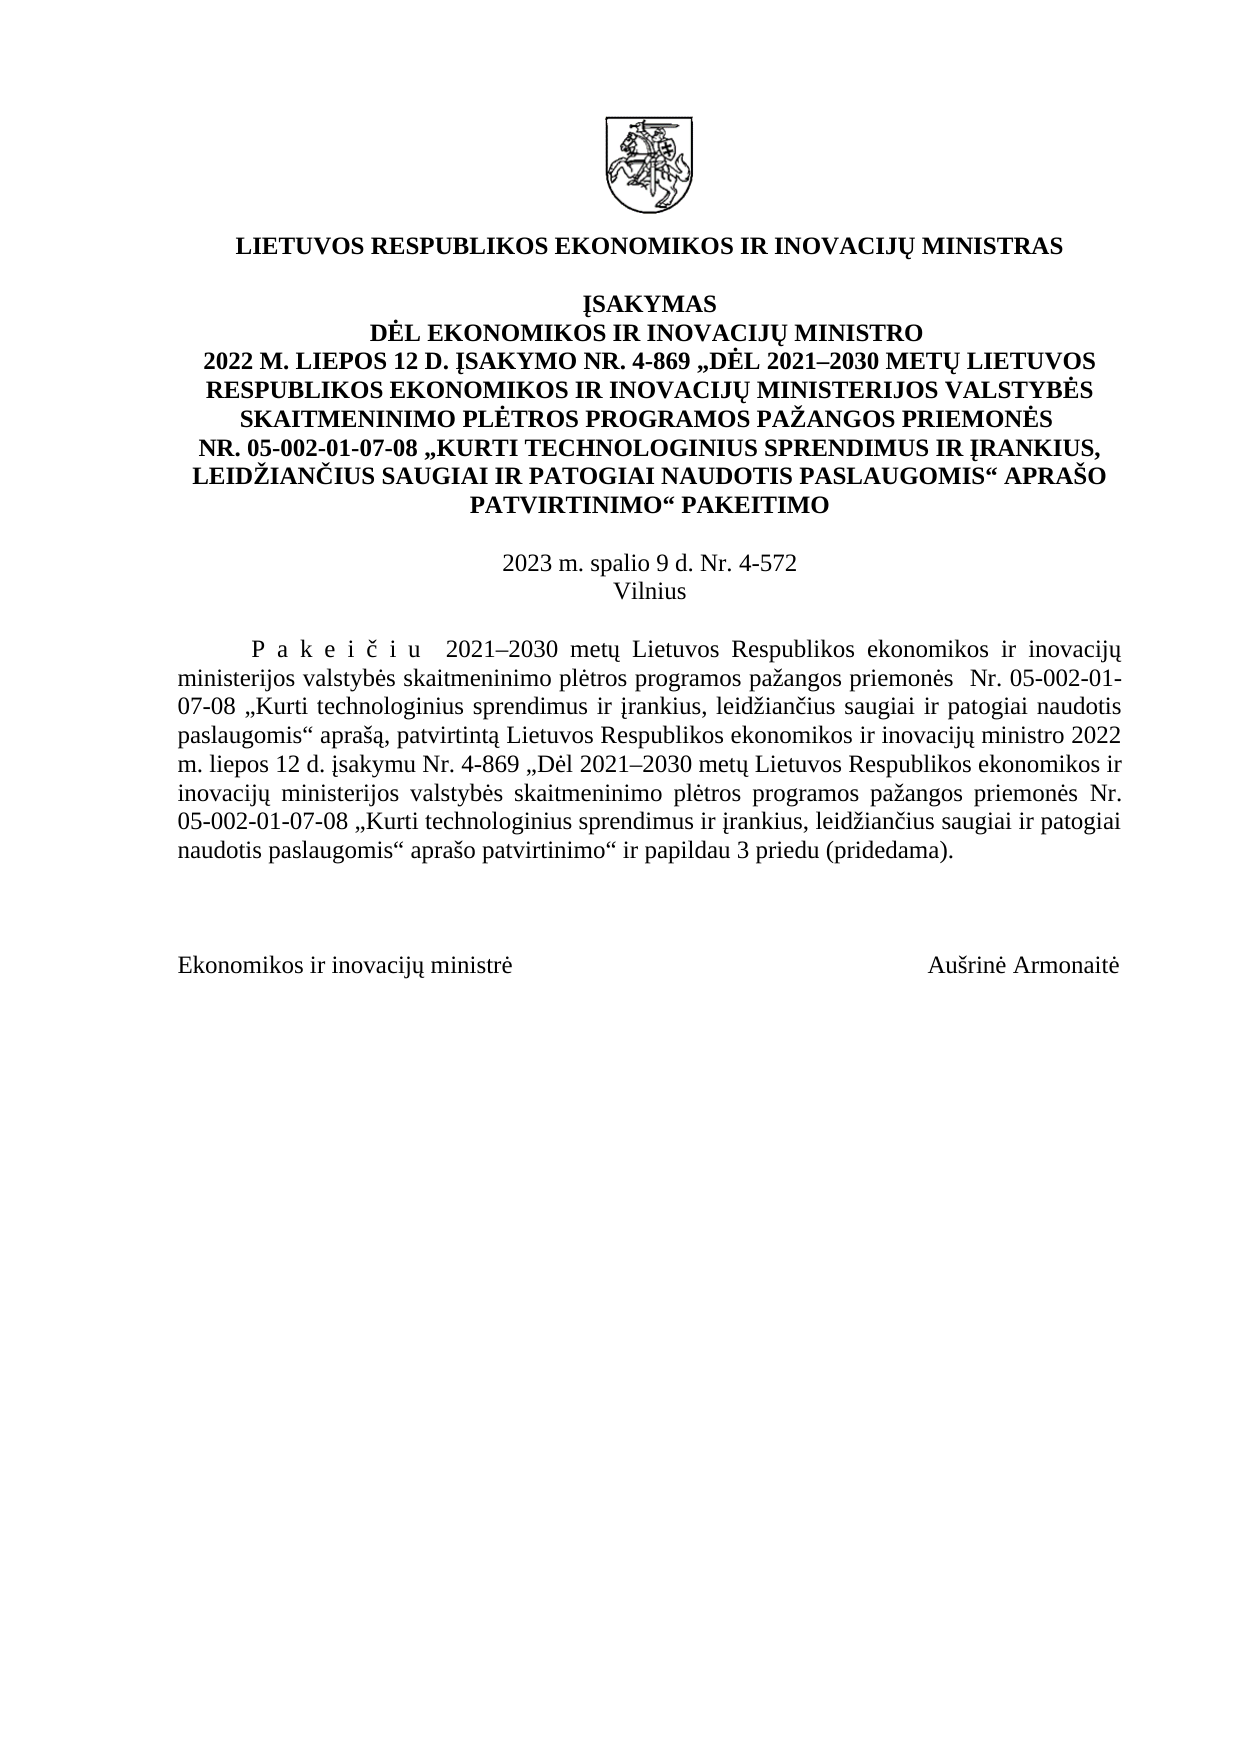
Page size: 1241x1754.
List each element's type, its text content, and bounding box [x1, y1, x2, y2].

text P a k e i č i u 2021–2030 metų Lietuvos Respublikos ekonomikos ir inovacijų ministerijos valstybės skaitmeninimo plėtros programos pažangos priemonės Nr. 05-002-01-07-08 „Kurti technologinius sprendimus ir įrankius, leidžiančius saugiai ir patogiai naudotis paslaugomis“ aprašą, patvirtintą Lietuvos Respublikos ekonomikos ir inovacijų ministro 2022 m. liepos 12 d. įsakymu Nr. 4-869 „Dėl 2021–2030 metų Lietuvos Respublikos ekonomikos ir inovacijų ministerijos valstybės skaitmeninimo plėtros programos pažangos priemonės Nr. 05-002-01-07-08 „Kurti technologinius sprendimus ir įrankius, leidžiančius saugiai ir patogiai naudotis paslaugomis“ aprašo patvirtinimo“ ir papildau 3 priedu (pridedama). [177, 634, 1122, 864]
text LIETUVOS RESPUBLIKOS Ekonomikos ir inovacijų MINISTRAS [177, 231, 1122, 260]
text 2023 m. spalio 9 d. Nr. 4-572 [177, 548, 1122, 576]
text 2022 M. LIEPOS 12 D. ĮSAKYMO NR. 4-869 „DĖL 2021–2030 METŲ LIETUVOS RESPUBLIKOS EKONOMIKOS IR INOVACIJŲ MINISTERIJOS VALSTYBĖS SKAITMENINIMO PLĖTROS PROGRAMOS PAŽANGOS PRIEMONĖS NR. 05-002-01-07-08 „KURTI TECHNOLOGINIUS SPRENDIMUS IR ĮRANKIUS, LEIDŽIANČIUS SAUGIAI IR PATOGIAI NAUDOTIS PASLAUGOMIS“ APRAŠO PATVIRTINIMO“ PAKEITIMO [177, 346, 1122, 519]
text įsakymas [177, 289, 1122, 318]
text Vilnius [177, 576, 1122, 605]
text DĖL EKONOMIKOS IR INOVACIJŲ MINISTRO [177, 318, 1122, 346]
text Ekonomikos ir inovacijų ministrė Aušrinė Armonaitė [177, 950, 1122, 979]
